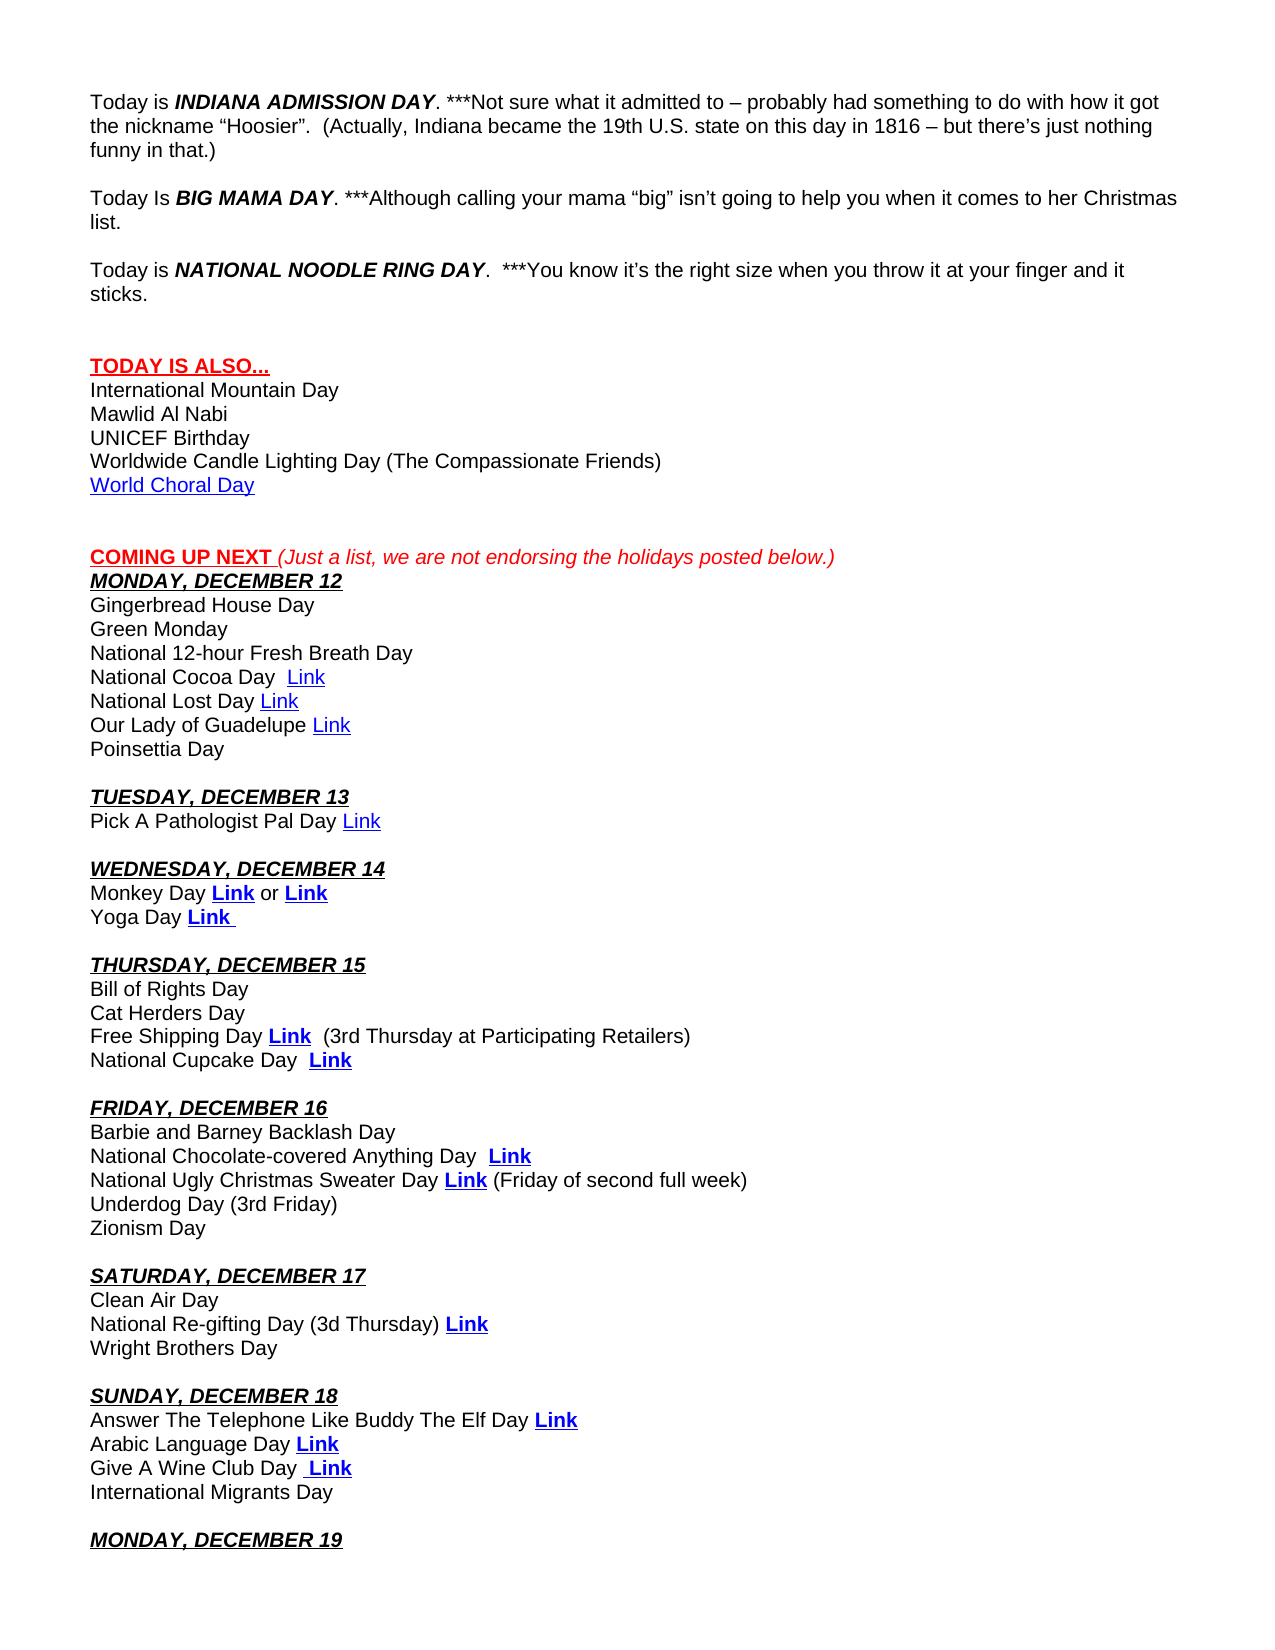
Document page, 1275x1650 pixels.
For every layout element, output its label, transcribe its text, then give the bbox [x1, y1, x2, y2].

text Pick A Pathologist Pal Day Link [90, 809, 1185, 857]
text MONDAY, DECEMBER 19 [90, 1527, 1185, 1551]
text Barbie and Barney Backlash Day National Chocolate-covered Anything Day Link National Ugly Christmas Sweater Day Link (Friday of second full week) Underdog Day (3rd Friday) Zionism Day [90, 1120, 1185, 1240]
text TUESDAY, DECEMBER 13 [90, 785, 1185, 809]
text Gingerbread House Day Green Monday National 12-hour Fresh Breath Day National Cocoa Day Link National Lost Day Link Our Lady of Guadelupe Link Poinsettia Day [90, 593, 1185, 761]
text WEDNESDAY, DECEMBER 14 [90, 857, 1185, 881]
text TODAY IS ALSO... [90, 353, 1185, 377]
text Bill of Rights Day Cat Herders Day Free Shipping Day Link (3rd Thursday at Participating Retailers) National Cupcake Day Link [90, 976, 1185, 1096]
text Answer The Telephone Like Buddy The Elf Day Link Arabic Language Day Link Give A Wine Club Day Link International Migrants Day [90, 1408, 1185, 1503]
text FRIDAY, DECEMBER 16 [90, 1096, 1185, 1120]
text MONDAY, DECEMBER 12 [90, 569, 1185, 593]
text Today Is BIG MAMA DAY. ***Although calling your mama “big” isn’t going to help you when it comes to her Christmas list. [90, 186, 1185, 234]
text Today is INDIANA ADMISSION DAY. ***Not sure what it admitted to – probably had something to do with how it got the nickname “Hoosier”. (Actually, Indiana became the 19th U.S. state on this day in 1816 – but there’s just nothing funny in that.) [90, 90, 1185, 162]
text Today is NATIONAL NOODLE RING DAY. ***You know it’s the right size when you throw it at your finger and it sticks. [90, 258, 1185, 306]
text SATURDAY, DECEMBER 17 [90, 1264, 1185, 1288]
text THURSDAY, DECEMBER 15 [90, 952, 1185, 976]
text International Mountain Day Mawlid Al Nabi UNICEF Birthday Worldwide Candle Lighting Day (The Compassionate Friends) World Choral Day [90, 377, 1185, 497]
text SUNDAY, DECEMBER 18 [90, 1384, 1185, 1408]
text Clean Air Day National Re-gifting Day (3d Thursday) Link Wright Brothers Day [90, 1288, 1185, 1360]
text COMING UP NEXT (Just a list, we are not endorsing the holidays posted below.) [90, 545, 1185, 569]
text Monkey Day Link or Link Yoga Day Link [90, 881, 1185, 928]
